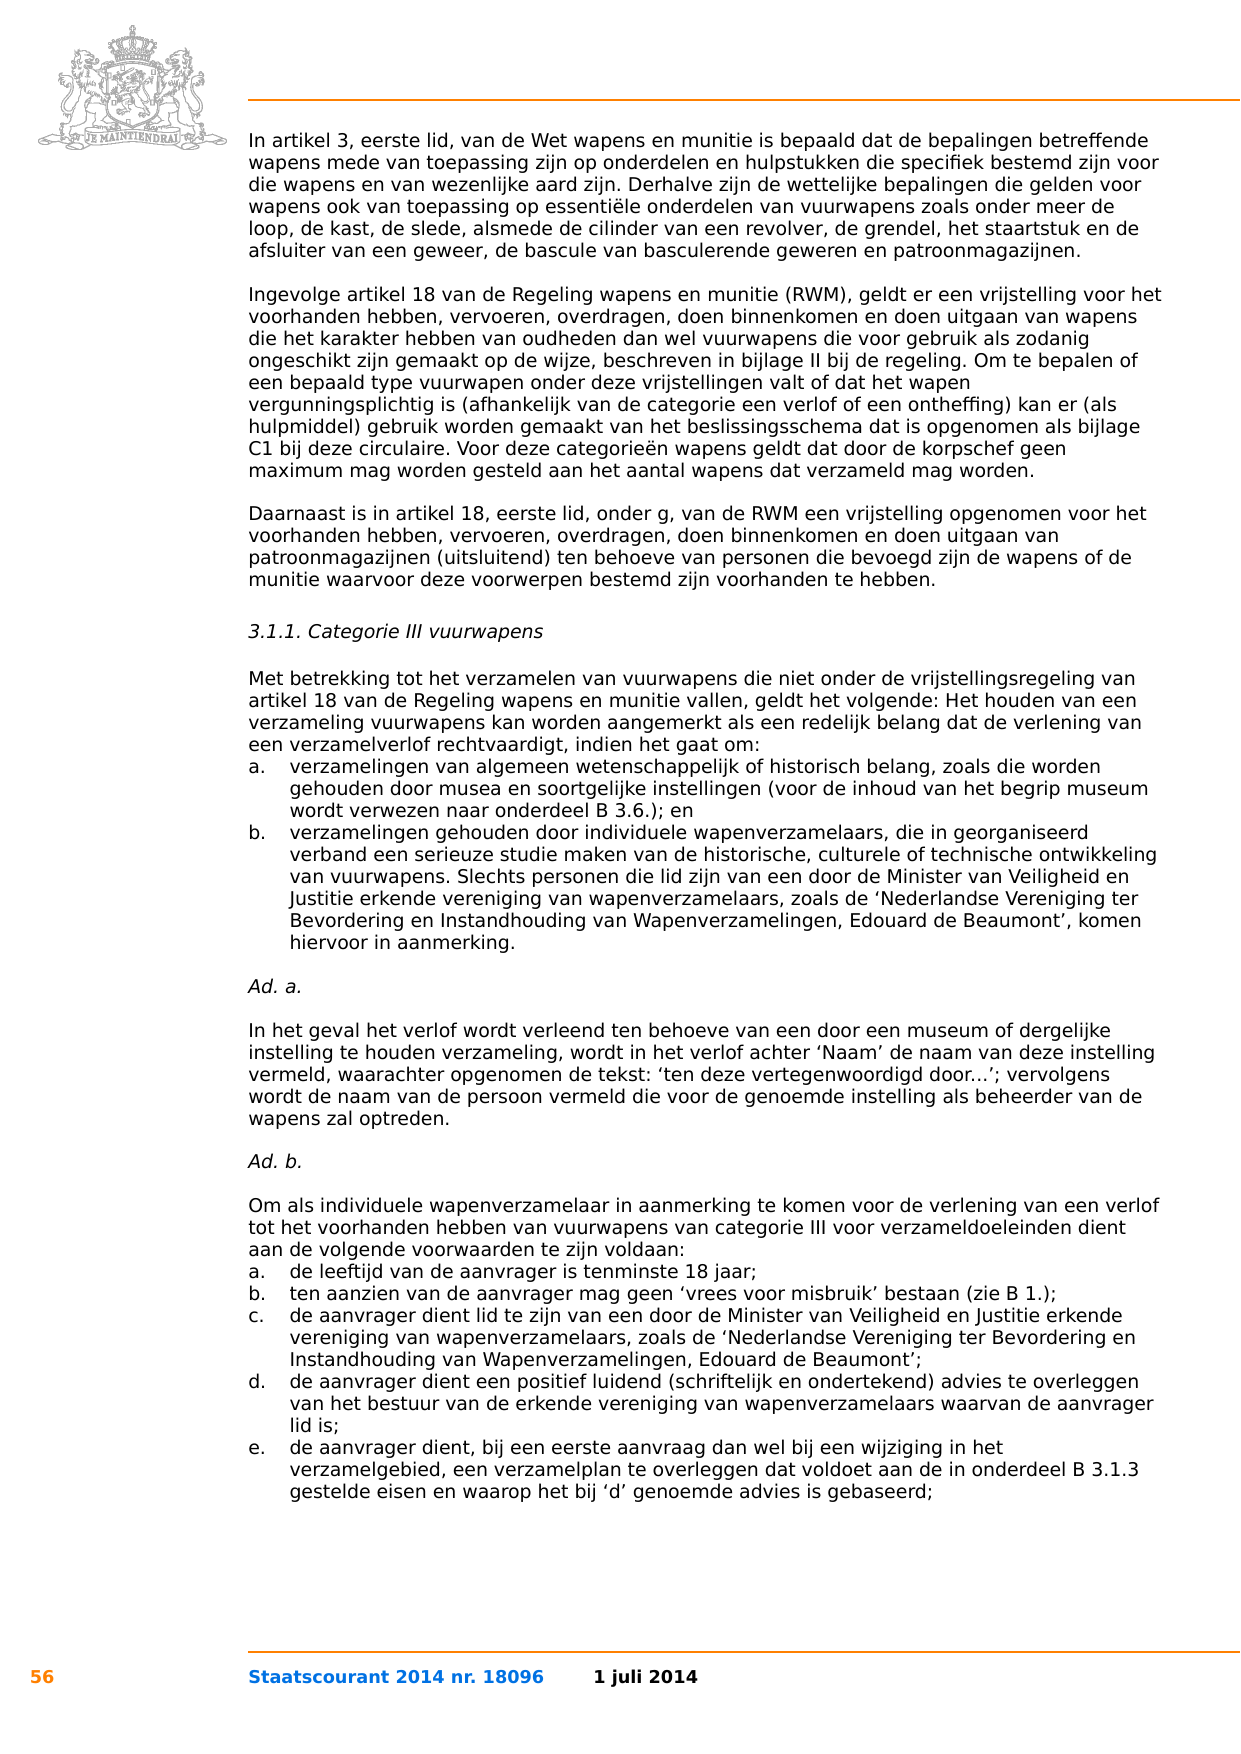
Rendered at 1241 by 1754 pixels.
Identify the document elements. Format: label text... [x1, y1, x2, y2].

text In artikel 3, eerste lid, van de Wet wapens en munitie is bepaald dat de bepalingen betreffende wapens mede van toepassing zijn op onderdelen en hulpstukken die specifiek bestemd zijn voor die wapens en van wezenlijke aard zijn. Derhalve zijn de wettelijke bepalingen die gelden voor wapens ook van toepassing op essentiële onderdelen van vuurwapens zoals onder meer de loop, de kast, de slede, alsmede de cilinder van een revolver, de grendel, het staartstuk en de afsluiter van een geweer, de bascule van basculerende geweren en patroonmagazijnen. [248, 130, 1163, 262]
text e. de aanvrager dient, bij een eerste aanvraag dan wel bij een wijziging in het verzamelgebied, een verzamelplan te overleggen dat voldoet aan de in onderdeel B 3.1.3 gestelde eisen en waarop het bij ‘d’ genoemde advies is gebaseerd; [248, 1437, 1163, 1503]
subtitle Ad. b. [248, 1151, 1163, 1173]
text a. de leeftijd van de aanvrager is tenminste 18 jaar; [248, 1261, 1163, 1283]
picture [38, 25, 227, 150]
text Om als individuele wapenverzamelaar in aanmerking te komen voor de verlening van een verlof tot het voorhanden hebben van vuurwapens van categorie III voor verzameldoeleinden dient aan de volgende voorwaarden te zijn voldaan: [248, 1195, 1163, 1261]
text Met betrekking tot het verzamelen van vuurwapens die niet onder de vrijstellingsregeling van artikel 18 van de Regeling wapens en munitie vallen, geldt het volgende: Het houden van een verzameling vuurwapens kan worden aangemerkt als een redelijk belang dat de verlening van een verzamelverlof rechtvaardigt, indien het gaat om: [248, 668, 1163, 756]
text Ingevolge artikel 18 van de Regeling wapens en munitie (RWM), geldt er een vrijstelling voor het voorhanden hebben, vervoeren, overdragen, doen binnenkomen en doen uitgaan van wapens die het karakter hebben van oudheden dan wel vuurwapens die voor gebruik als zodanig ongeschikt zijn gemaakt op de wijze, beschreven in bijlage II bij de regeling. Om te bepalen of een bepaald type vuurwapen onder deze vrijstellingen valt of dat het wapen vergunningsplichtig is (afhankelijk van de categorie een verlof of een ontheffing) kan er (als hulpmiddel) gebruik worden gemaakt van het beslissingsschema dat is opgenomen als bijlage C1 bij deze circulaire. Voor deze categorieën wapens geldt dat door de korpschef geen maximum mag worden gesteld aan het aantal wapens dat verzameld mag worden. [248, 284, 1163, 481]
text Daarnaast is in artikel 18, eerste lid, onder g, van de RWM een vrijstelling opgenomen voor het voorhanden hebben, vervoeren, overdragen, doen binnenkomen en doen uitgaan van patroonmagazijnen (uitsluitend) ten behoeve van personen die bevoegd zijn de wapens of de munitie waarvoor deze voorwerpen bestemd zijn voorhanden te hebben. [248, 503, 1163, 591]
text c. de aanvrager dient lid te zijn van een door de Minister van Veiligheid en Justitie erkende vereniging van wapenverzamelaars, zoals de ‘Nederlandse Vereniging ter Bevordering en Instandhouding van Wapenverzamelingen, Edouard de Beaumont’; [248, 1305, 1163, 1371]
text b. ten aanzien van de aanvrager mag geen ‘vrees voor misbruik’ bestaan (zie B 1.); [248, 1283, 1163, 1305]
text b. verzamelingen gehouden door individuele wapenverzamelaars, die in georganiseerd verband een serieuze studie maken van de historische, culturele of technische ontwikkeling van vuurwapens. Slechts personen die lid zijn van een door de Minister van Veiligheid en Justitie erkende vereniging van wapenverzamelaars, zoals de ‘Nederlandse Vereniging ter Bevordering en Instandhouding van Wapenverzamelingen, Edouard de Beaumont’, komen hiervoor in aanmerking. [248, 822, 1163, 954]
text d. de aanvrager dient een positief luidend (schriftelijk en ondertekend) advies te overleggen van het bestuur van de erkende vereniging van wapenverzamelaars waarvan de aanvrager lid is; [248, 1371, 1163, 1437]
subtitle Ad. a. [248, 976, 1163, 998]
text In het geval het verlof wordt verleend ten behoeve van een door een museum of dergelijke instelling te houden verzameling, wordt in het verlof achter ‘Naam’ de naam van deze instelling vermeld, waarachter opgenomen de tekst: ‘ten deze vertegenwoordigd door...’; vervolgens wordt de naam van de persoon vermeld die voor de genoemde instelling als beheerder van de wapens zal optreden. [248, 1020, 1163, 1129]
subtitle 3.1.1. Categorie III vuurwapens [248, 621, 1163, 643]
text a. verzamelingen van algemeen wetenschappelijk of historisch belang, zoals die worden gehouden door musea en soortgelijke instellingen (voor de inhoud van het begrip museum wordt verwezen naar onderdeel B 3.6.); en [248, 756, 1163, 822]
